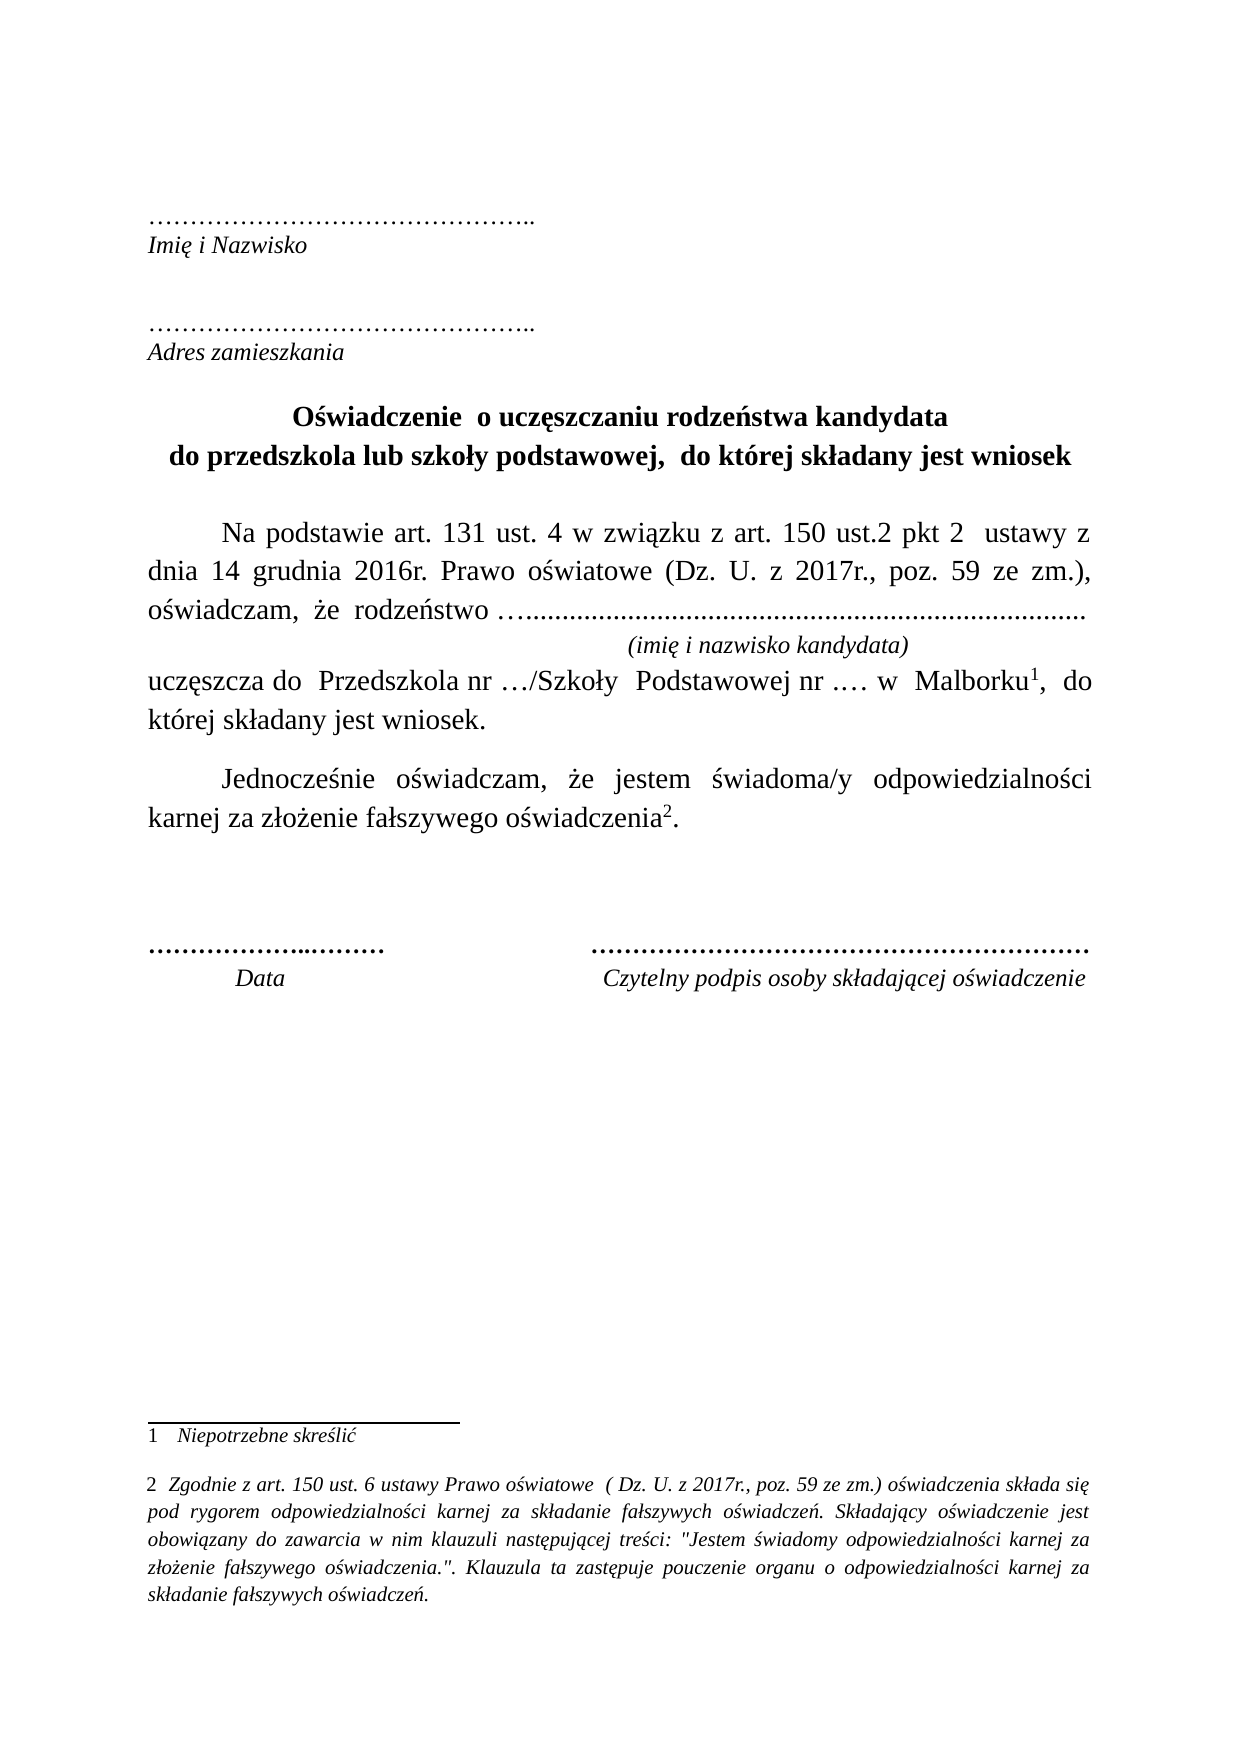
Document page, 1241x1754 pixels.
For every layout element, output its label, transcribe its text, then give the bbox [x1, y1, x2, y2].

text Na podstawie art. 131 ust. 4 w związku z art. 150 ust.2 pkt 2 ustawy z dnia 14 grudnia 2016r. Prawo oświatowe (Dz. U. z 2017r., poz. 59 ze zm.), oświadczam, że rodzeństwo …............................................................................. [148, 515, 1093, 625]
text Data Czytelny podpis osoby składającej oświadczenie [148, 963, 1093, 992]
text (imię i nazwisko kandydata) [148, 630, 1093, 659]
text Imię i Nazwisko [148, 230, 1093, 259]
text ……………………………………….. [148, 308, 1093, 337]
text ……………………………………….. [148, 201, 1093, 230]
text Adres zamieszkania [148, 337, 1093, 366]
text Zgodnie z art. 150 ust. 6 ustawy Prawo oświatowe ( Dz. U. z 2017r., poz. 59 ze zm.) oświadczenia składa się pod rygorem odpowiedzialności karnej za składanie fałszywych oświadczeń. Składający oświadczenie jest obowiązany do zawarcia w nim klauzuli następującej treści: "Jestem świadomy odpowiedzialności karnej za złożenie fałszywego oświadczenia.". Klauzula ta zastępuje pouczenie organu o odpowiedzialności karnej za składanie fałszywych oświadczeń. [146, 1472, 1093, 1606]
text do przedszkola lub szkoły podstawowej, do której składany jest wniosek [148, 438, 1093, 471]
text Niepotrzebne skreślić [148, 1423, 1093, 1447]
text ………………..……… …………………………………………………… [148, 930, 1093, 959]
text Jednocześnie oświadczam, że jestem świadoma/y odpowiedzialności karnej za złożenie fałszywego oświadczenia. [148, 761, 1093, 833]
text uczęszcza do Przedszkola nr …/Szkoły Podstawowej nr .… w Malborku, do której składany jest wniosek. [148, 663, 1093, 735]
text Oświadczenie o uczęszczaniu rodzeństwa kandydata [148, 399, 1093, 433]
